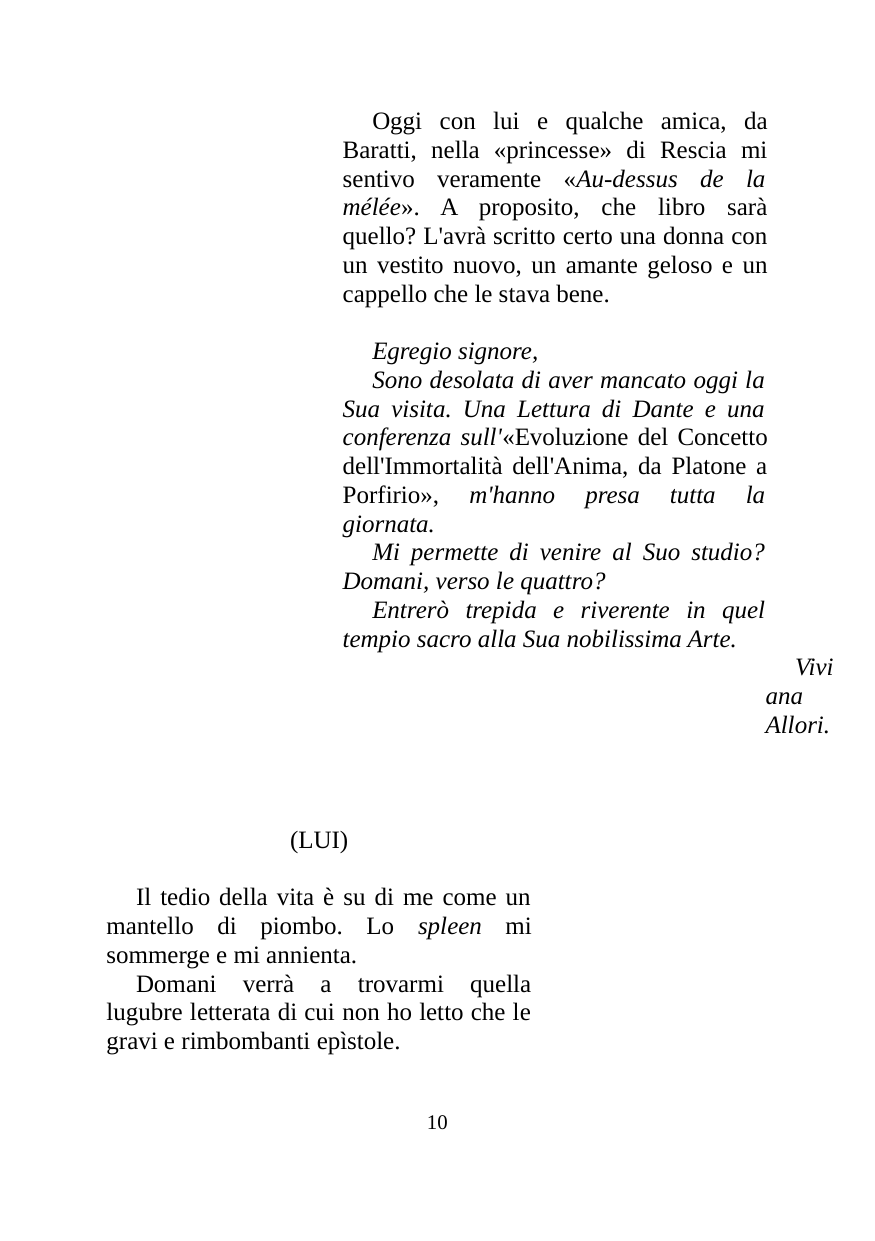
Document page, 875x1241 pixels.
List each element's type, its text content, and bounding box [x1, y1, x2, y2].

text Egregio signore, [342, 336, 768, 365]
text (LUI) [106, 825, 532, 854]
text Mi permette di venire al Suo studio? Domani, verso le quattro? [342, 537, 768, 595]
text Sono desolata di aver mancato oggi la Sua visita. Una Lettura di Dante e una conferenza sull'«Evoluzione del Concetto dell'Immortalità dell'Anima, da Platone a Porfirio», m'hanno presa tutta la giornata. [342, 365, 768, 537]
text Entrerò trepida e riverente in quel tempio sacro alla Sua nobilissima Arte. [342, 595, 768, 652]
text Viviana Allori. [765, 652, 840, 739]
text Il tedio della vita è su di me come un mantello di piombo. Lo spleen mi sommerge e mi annienta. [106, 882, 532, 969]
text Domani verrà a trovarmi quella lugubre letterata di cui non ho letto che le gravi e rimbombanti epìstole. [106, 969, 532, 1055]
text Oggi con lui e qualche amica, da Baratti, nella «princesse» di Rescia mi sentivo veramente «Au-dessus de la mélée». A proposito, che libro sarà quello? L'avrà scritto certo una donna con un vestito nuovo, un amante geloso e un cappello che le stava bene. [342, 106, 768, 307]
